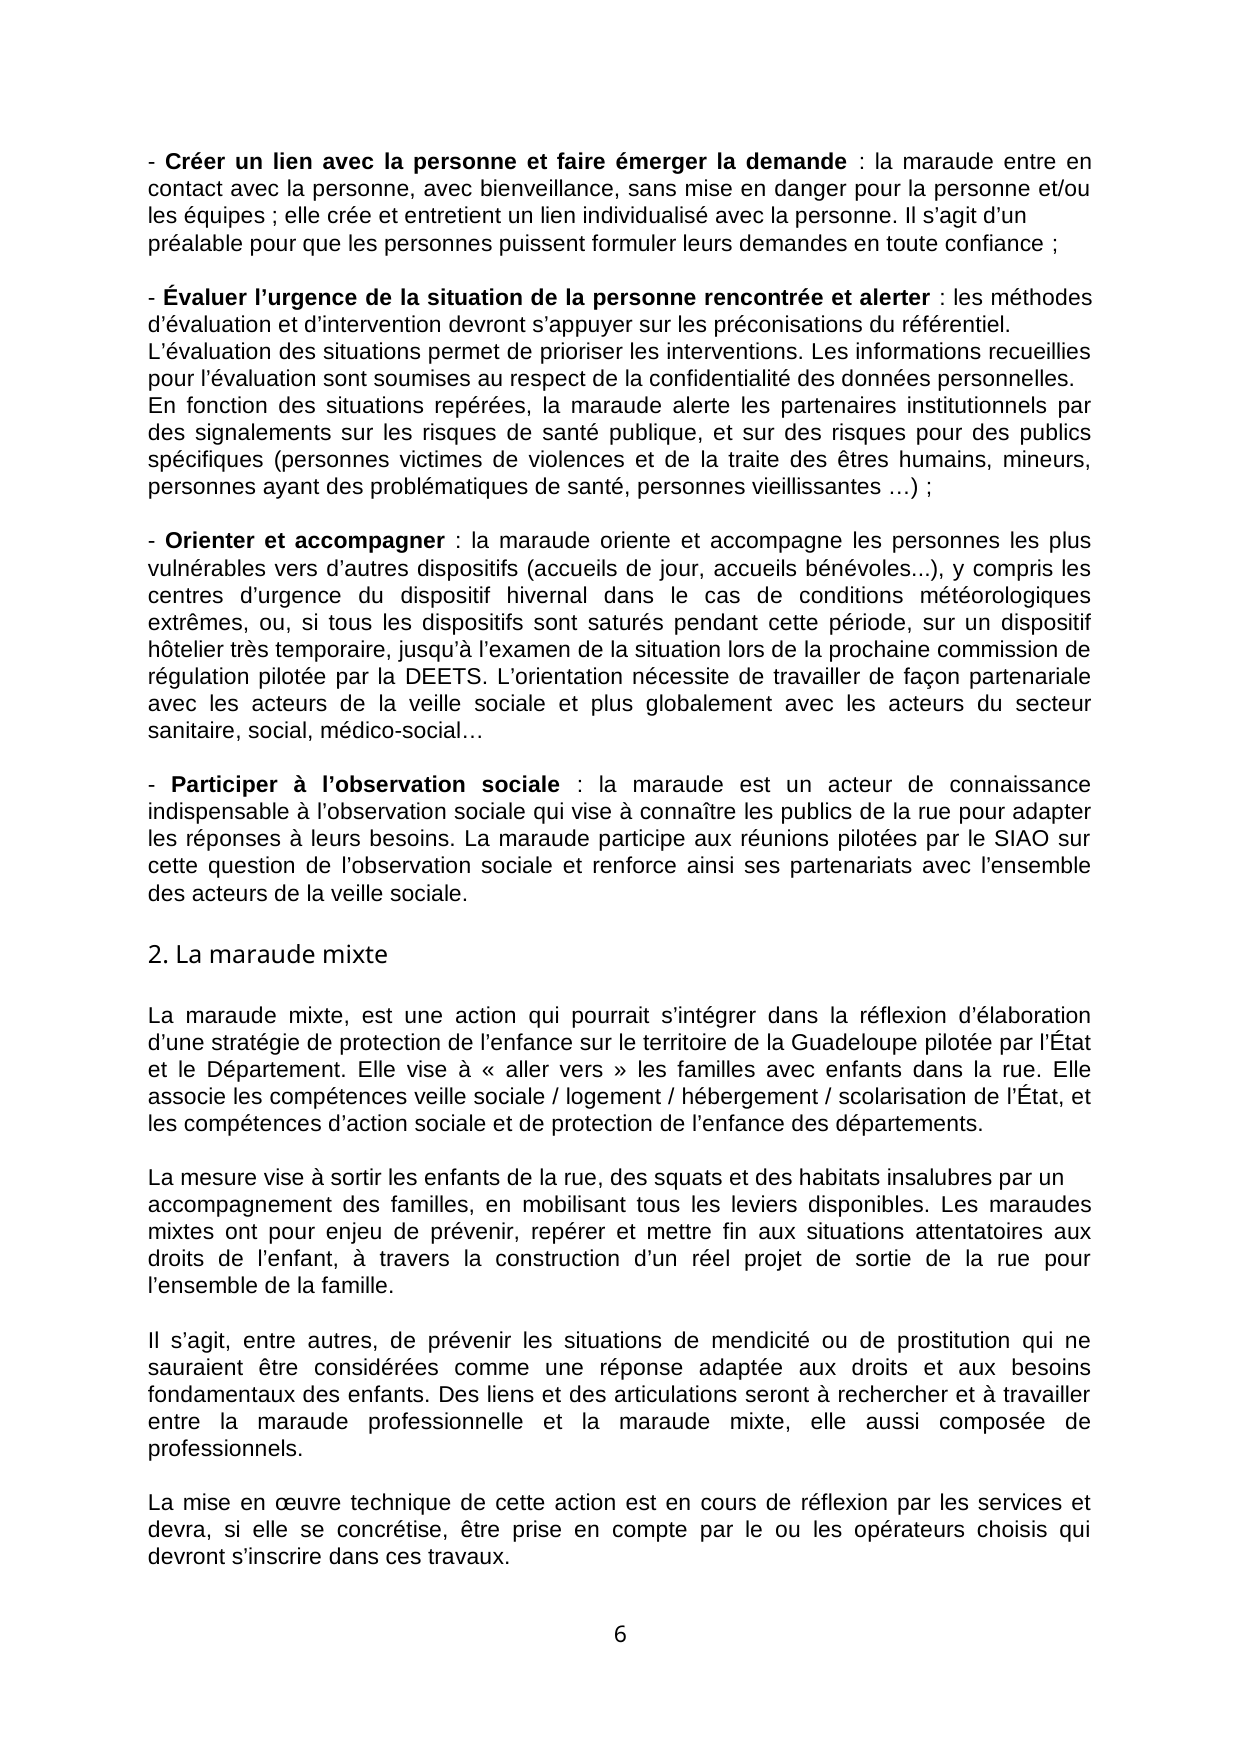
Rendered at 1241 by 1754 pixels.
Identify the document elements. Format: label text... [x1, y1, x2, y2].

subtitle - Orienter et accompagner : la maraude oriente et accompagne les personnes les plus vulnérables vers d’autres dispositifs (accueils de jour, accueils bénévoles...), y compris les centres d’urgence du dispositif hivernal dans le cas de conditions météorologiques extrêmes, ou, si tous les dispositifs sont saturés pendant cette période, sur un dispositif hôtelier très temporaire, jusqu’à l’examen de la situation lors de la prochaine commission de régulation pilotée par la DEETS. L’orientation nécessite de travailler de façon partenariale avec les acteurs de la veille sociale et plus globalement avec les acteurs du secteur sanitaire, social, médico-social… [148, 527, 1093, 743]
subtitle La mesure vise à sortir les enfants de la rue, des squats et des habitats insalubres par un accompagnement des familles, en mobilisant tous les leviers disponibles. Les maraudes mixtes ont pour enjeu de prévenir, repérer et mettre fin aux situations attentatoires aux droits de l’enfant, à travers la construction d’un réel projet de sortie de la rue pour l’ensemble de la famille. [148, 1136, 1093, 1299]
subtitle 2. La maraude mixte [148, 937, 1093, 971]
subtitle - Participer à l’observation sociale : la maraude est un acteur de connaissance indispensable à l’observation sociale qui vise à connaître les publics de la rue pour adapter les réponses à leurs besoins. La maraude participe aux réunions pilotées par le SIAO sur cette question de l’observation sociale et renforce ainsi ses partenariats avec l’ensemble des acteurs de la veille sociale. [148, 771, 1093, 906]
subtitle Il s’agit, entre autres, de prévenir les situations de mendicité ou de prostitution qui ne sauraient être considérées comme une réponse adaptée aux droits et aux besoins fondamentaux des enfants. Des liens et des articulations seront à rechercher et à travailler entre la maraude professionnelle et la maraude mixte, elle aussi composée de professionnels. [148, 1299, 1093, 1461]
subtitle - Créer un lien avec la personne et faire émerger la demande : la maraude entre en contact avec la personne, avec bienveillance, sans mise en danger pour la personne et/ou les équipes ; elle crée et entretient un lien individualisé avec la personne. Il s’agit d’un préalable pour que les personnes puissent formuler leurs demandes en toute confiance ; [148, 148, 1093, 256]
subtitle - Évaluer l’urgence de la situation de la personne rencontrée et alerter : les méthodes d’évaluation et d’intervention devront s’appuyer sur les préconisations du référentiel. L’évaluation des situations permet de prioriser les interventions. Les informations recueillies pour l’évaluation sont soumises au respect de la confidentialité des données personnelles. En fonction des situations repérées, la maraude alerte les partenaires institutionnels par des signalements sur les risques de santé publique, et sur des risques pour des publics spécifiques (personnes victimes de violences et de la traite des êtres humains, mineurs, personnes ayant des problématiques de santé, personnes vieillissantes …) ; [148, 283, 1093, 500]
subtitle La maraude mixte, est une action qui pourrait s’intégrer dans la réflexion d’élaboration d’une stratégie de protection de l’enfance sur le territoire de la Guadeloupe pilotée par l’État et le Département. Elle vise à « aller vers » les familles avec enfants dans la rue. Elle associe les compétences veille sociale / logement / hébergement / scolarisation de l’État, et les compétences d’action sociale et de protection de l’enfance des départements. [148, 974, 1093, 1136]
subtitle La mise en œuvre technique de cette action est en cours de réflexion par les services et devra, si elle se concrétise, être prise en compte par le ou les opérateurs choisis qui devront s’inscrire dans ces travaux. [148, 1461, 1093, 1570]
